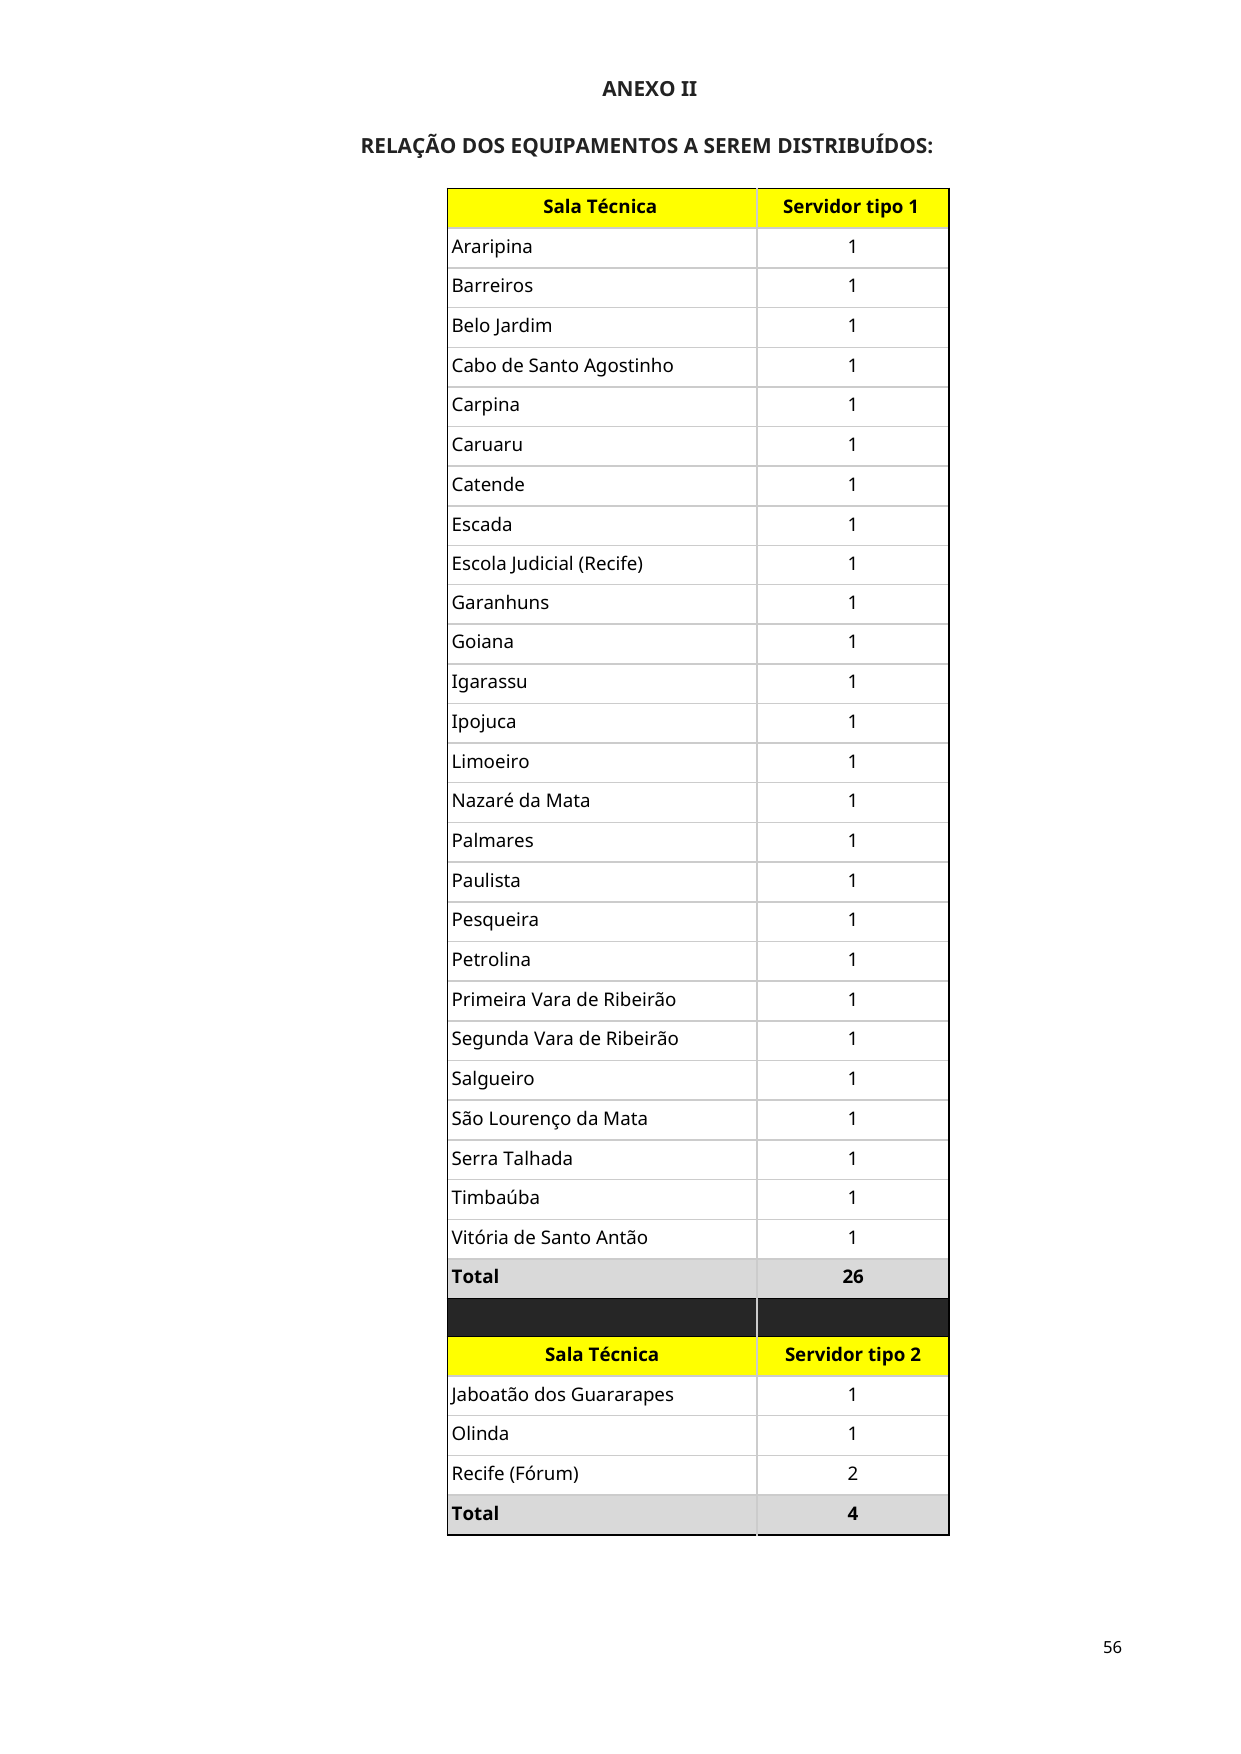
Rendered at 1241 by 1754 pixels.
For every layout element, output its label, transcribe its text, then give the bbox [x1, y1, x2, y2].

table_cell 4 [758, 1496, 948, 1534]
table_cell Salgueiro [448, 1061, 756, 1099]
table_cell Limoeiro [448, 744, 756, 782]
table_cell 1 [758, 704, 948, 742]
table_cell Carpina [448, 388, 756, 426]
table_cell 1 [758, 1416, 948, 1454]
table_cell Timbaúba [448, 1180, 756, 1218]
table_cell Igarassu [448, 665, 756, 702]
table_cell 1 [758, 348, 948, 386]
table_cell 1 [758, 863, 948, 901]
table_cell 1 [758, 546, 948, 583]
table_cell Ipojuca [448, 704, 756, 742]
table_cell Nazaré da Mata [448, 783, 756, 822]
table_cell Serra Talhada [448, 1141, 756, 1179]
table_cell Araripina [448, 229, 756, 267]
table_cell 1 [758, 823, 948, 861]
table_cell 1 [758, 625, 948, 663]
table_cell Olinda [448, 1416, 756, 1454]
table_cell 1 [758, 1220, 948, 1258]
table_cell Primeira Vara de Ribeirão [448, 982, 756, 1020]
table_cell Paulista [448, 863, 756, 901]
table_cell 1 [758, 982, 948, 1020]
table_cell 1 [758, 1101, 948, 1139]
table_cell Total [448, 1496, 756, 1534]
table_cell [448, 1299, 756, 1336]
table_cell 1 [758, 388, 948, 426]
table_cell Total [448, 1260, 756, 1298]
table_header Servidor tipo 1 [758, 189, 948, 227]
table_cell 1 [758, 903, 948, 941]
table_cell Belo Jardim [448, 308, 756, 346]
table_cell 1 [758, 942, 948, 980]
table_header Sala Técnica [448, 189, 756, 227]
table_cell 1 [758, 783, 948, 822]
table_cell 2 [758, 1456, 948, 1494]
table_cell [758, 1299, 948, 1336]
table_cell Jaboatão dos Guararapes [448, 1377, 756, 1415]
table_cell 1 [758, 1061, 948, 1099]
table_cell Goiana [448, 625, 756, 663]
table_cell Cabo de Santo Agostinho [448, 348, 756, 386]
table_cell 1 [758, 427, 948, 465]
table_cell Escola Judicial (Recife) [448, 546, 756, 583]
table_cell 1 [758, 1377, 948, 1415]
table_cell Sala Técnica [448, 1337, 756, 1375]
table_cell 1 [758, 507, 948, 545]
table_cell Servidor tipo 2 [758, 1337, 948, 1375]
table_cell Escada [448, 507, 756, 545]
table_cell Vitória de Santo Antão [448, 1220, 756, 1258]
table_cell São Lourenço da Mata [448, 1101, 756, 1139]
table_cell Caruaru [448, 427, 756, 465]
table_cell Recife (Fórum) [448, 1456, 756, 1494]
text RELAÇÃO DOS EQUIPAMENTOS A SEREM DISTRIBUÍDOS: [177, 131, 1122, 159]
table_cell Pesqueira [448, 903, 756, 941]
table_cell Garanhuns [448, 585, 756, 623]
table_cell 1 [758, 308, 948, 346]
text ANEXO II [177, 74, 1122, 102]
table_cell 1 [758, 1141, 948, 1179]
table_cell 1 [758, 665, 948, 702]
table_cell Petrolina [448, 942, 756, 980]
table_cell 1 [758, 585, 948, 623]
table_cell 1 [758, 467, 948, 505]
table_cell Catende [448, 467, 756, 505]
table_cell Palmares [448, 823, 756, 861]
table_cell 1 [758, 269, 948, 307]
table_cell Barreiros [448, 269, 756, 307]
table_cell 1 [758, 744, 948, 782]
table_cell 1 [758, 1022, 948, 1060]
table_cell 1 [758, 229, 948, 267]
table_cell 1 [758, 1180, 948, 1218]
table_cell 26 [758, 1260, 948, 1298]
table_cell Segunda Vara de Ribeirão [448, 1022, 756, 1060]
